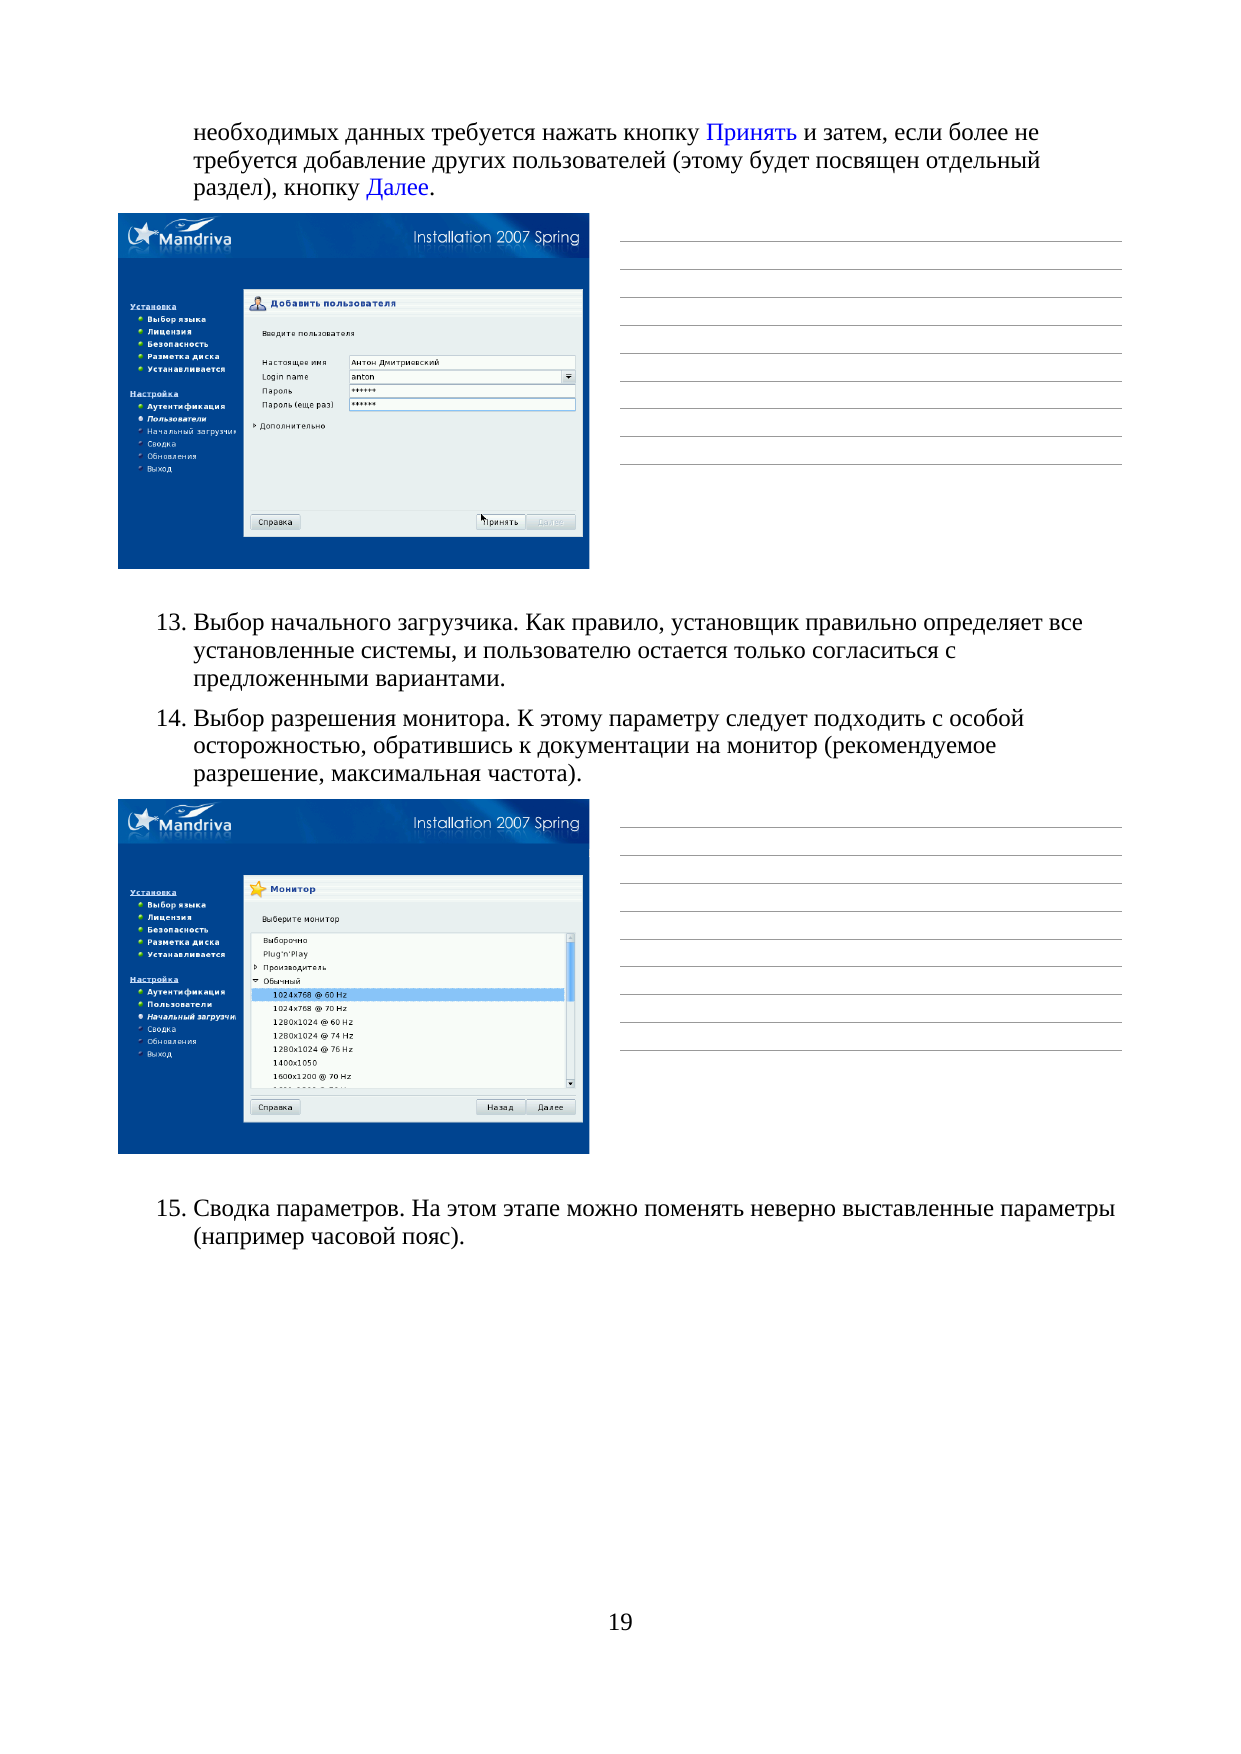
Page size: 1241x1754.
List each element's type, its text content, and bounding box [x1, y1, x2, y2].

table_cell [620, 298, 1122, 325]
list Выбор начального загрузчика. Как правило, установщик правильно определяет все установленные системы, и пользователю остается только согласиться с предложенными вариантами. [156, 608, 1122, 691]
table_cell [620, 856, 1122, 883]
table_cell [620, 465, 1122, 568]
table_cell [620, 1051, 1122, 1154]
table_header [620, 800, 1122, 827]
table_header [590, 214, 620, 568]
table_cell [620, 382, 1122, 408]
table_header [620, 214, 1122, 241]
list Выбор разрешения монитора. К этому параметру следует подходить с особой осторожностью, обратившись к документации на монитор (рекомендуемое разрешение, максимальная частота). [156, 704, 1122, 787]
table_cell [620, 242, 1122, 269]
table_cell [620, 828, 1122, 855]
table_cell [620, 437, 1122, 464]
table_cell [620, 354, 1122, 381]
table_cell [620, 967, 1122, 994]
picture [118, 799, 590, 1154]
table_cell [620, 884, 1122, 911]
table_cell [620, 912, 1122, 938]
list Сводка параметров. На этом этапе можно поменять неверно выставленные параметры (например часовой пояс). [156, 1194, 1122, 1249]
table_header [590, 800, 620, 1154]
table_cell [620, 1023, 1122, 1050]
table_cell [620, 326, 1122, 353]
table_cell [620, 940, 1122, 966]
table_cell [620, 995, 1122, 1022]
table_cell [620, 409, 1122, 436]
list необходимых данных требуется нажать кнопку Принять и затем, если более не требуется добавление других пользователей (этому будет посвящен отдельный раздел), кнопку Далее. [156, 118, 1122, 201]
table_cell [620, 270, 1122, 297]
picture [118, 213, 590, 569]
